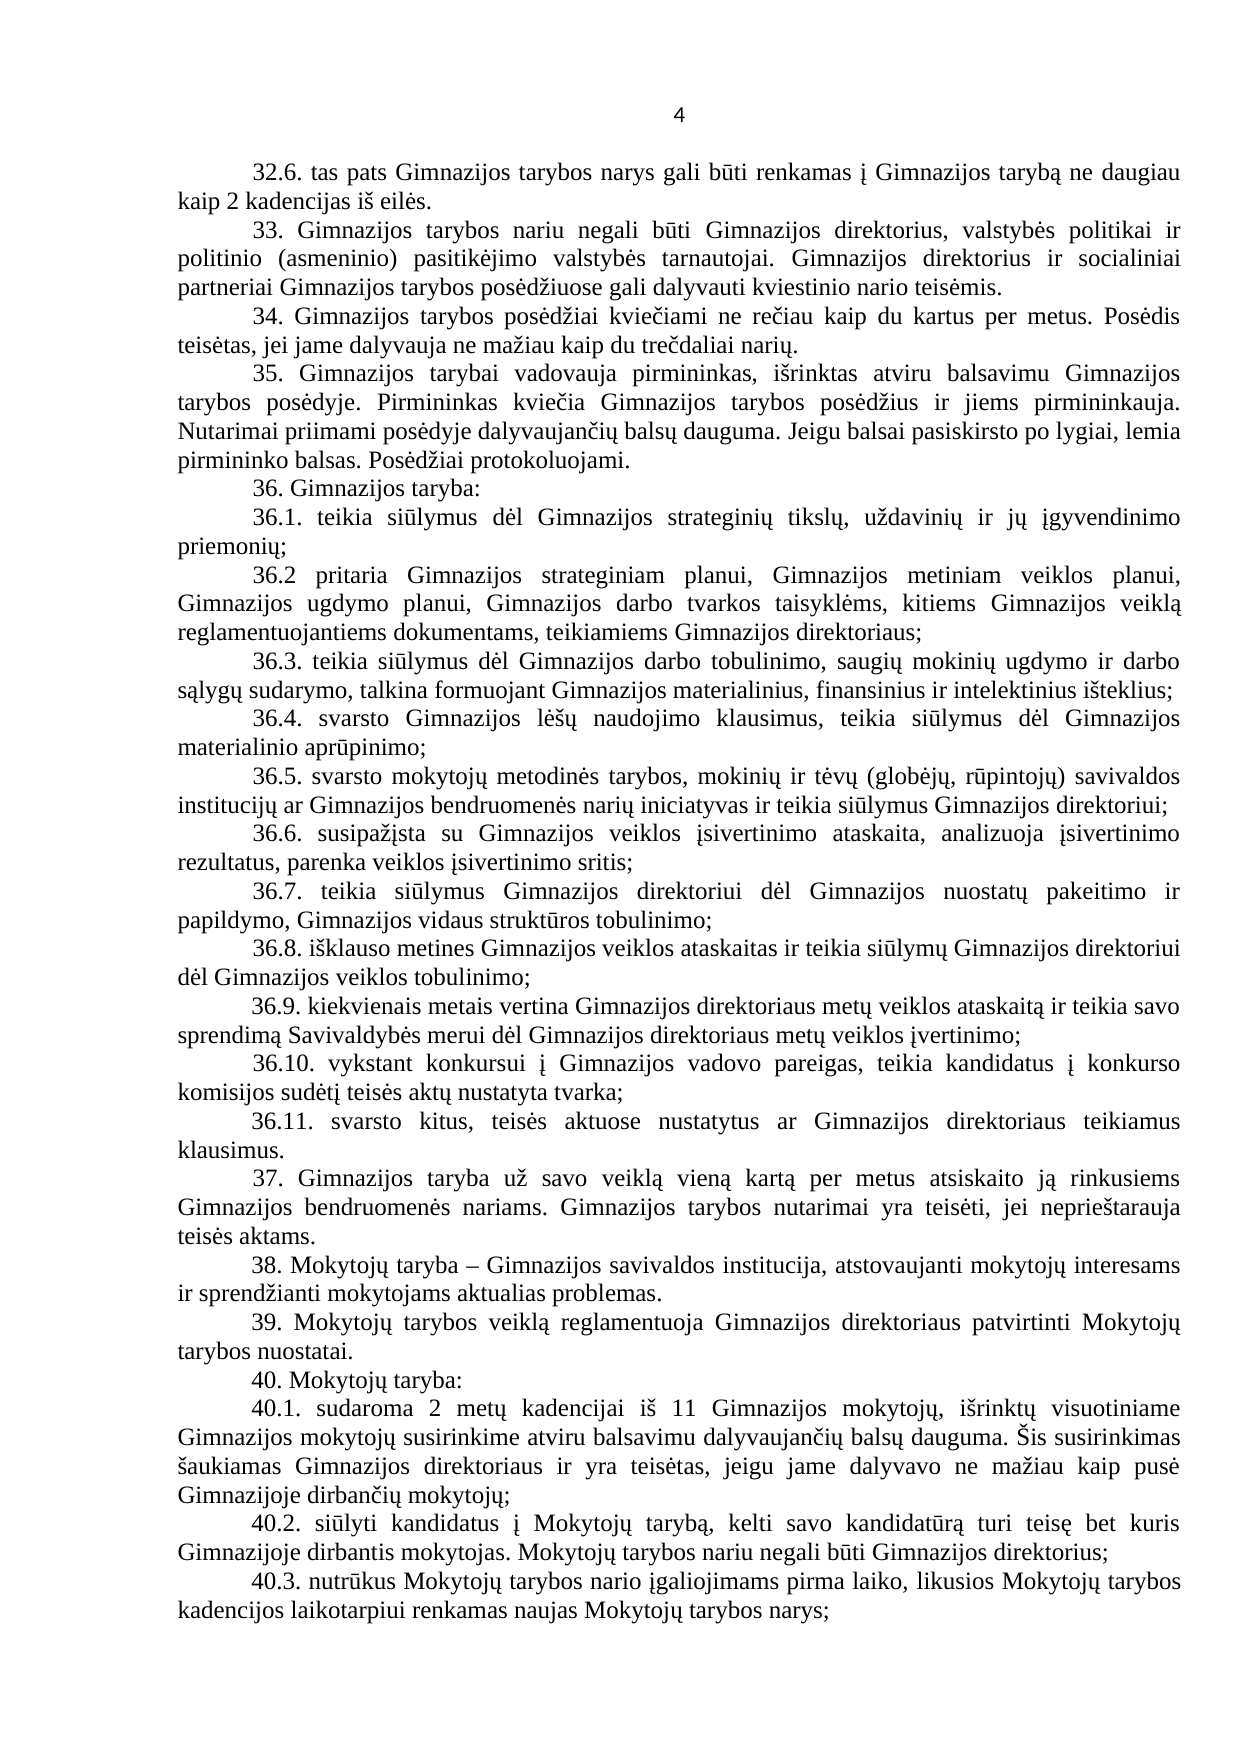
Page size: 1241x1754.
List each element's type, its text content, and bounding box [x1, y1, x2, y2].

text 36.4. svarsto Gimnazijos lėšų naudojimo klausimus, teikia siūlymus dėl Gimnazijos materialinio aprūpinimo; [177, 703, 1181, 761]
text 33. Gimnazijos tarybos nariu negali būti Gimnazijos direktorius, valstybės politikai ir politinio (asmeninio) pasitikėjimo valstybės tarnautojai. Gimnazijos direktorius ir socialiniai partneriai Gimnazijos tarybos posėdžiuose gali dalyvauti kviestinio nario teisėmis. [177, 215, 1181, 301]
text 36.11. svarsto kitus, teisės aktuose nustatytus ar Gimnazijos direktoriaus teikiamus klausimus. [177, 1106, 1181, 1163]
text 36. Gimnazijos taryba: [177, 473, 1181, 502]
text 36.5. svarsto mokytojų metodinės tarybos, mokinių ir tėvų (globėjų, rūpintojų) savivaldos institucijų ar Gimnazijos bendruomenės narių iniciatyvas ir teikia siūlymus Gimnazijos direktoriui; [177, 761, 1181, 818]
text 36.1. teikia siūlymus dėl Gimnazijos strateginių tikslų, uždavinių ir jų įgyvendinimo priemonių; [177, 502, 1181, 560]
text 34. Gimnazijos tarybos posėdžiai kviečiami ne rečiau kaip du kartus per metus. Posėdis teisėtas, jei jame dalyvauja ne mažiau kaip du trečdaliai narių. [177, 301, 1181, 358]
text 38. Mokytojų taryba – Gimnazijos savivaldos institucija, atstovaujanti mokytojų interesams ir sprendžianti mokytojams aktualias problemas. [177, 1250, 1181, 1307]
text 40.1. sudaroma 2 metų kadencijai iš 11 Gimnazijos mokytojų, išrinktų visuotiniame Gimnazijos mokytojų susirinkime atviru balsavimu dalyvaujančių balsų dauguma. Šis susirinkimas šaukiamas Gimnazijos direktoriaus ir yra teisėtas, jeigu jame dalyvavo ne mažiau kaip pusė Gimnazijoje dirbančių mokytojų; [177, 1393, 1181, 1508]
text 32.6. tas pats Gimnazijos tarybos narys gali būti renkamas į Gimnazijos tarybą ne daugiau kaip 2 kadencijas iš eilės. [177, 157, 1181, 215]
text 36.10. vykstant konkursui į Gimnazijos vadovo pareigas, teikia kandidatus į konkurso komisijos sudėtį teisės aktų nustatyta tvarka; [177, 1048, 1181, 1106]
text 36.6. susipažįsta su Gimnazijos veiklos įsivertinimo ataskaita, analizuoja įsivertinimo rezultatus, parenka veiklos įsivertinimo sritis; [177, 818, 1181, 876]
text 36.7. teikia siūlymus Gimnazijos direktoriui dėl Gimnazijos nuostatų pakeitimo ir papildymo, Gimnazijos vidaus struktūros tobulinimo; [177, 876, 1181, 933]
text 40. Mokytojų taryba: [177, 1365, 1181, 1393]
text 36.3. teikia siūlymus dėl Gimnazijos darbo tobulinimo, saugių mokinių ugdymo ir darbo sąlygų sudarymo, talkina formuojant Gimnazijos materialinius, finansinius ir intelektinius išteklius; [177, 646, 1181, 703]
text 39. Mokytojų tarybos veiklą reglamentuoja Gimnazijos direktoriaus patvirtinti Mokytojų tarybos nuostatai. [177, 1307, 1181, 1365]
text 40.3. nutrūkus Mokytojų tarybos nario įgaliojimams pirma laiko, likusios Mokytojų tarybos kadencijos laikotarpiui renkamas naujas Mokytojų tarybos narys; [177, 1566, 1181, 1623]
text 36.2 pritaria Gimnazijos strateginiam planui, Gimnazijos metiniam veiklos planui, Gimnazijos ugdymo planui, Gimnazijos darbo tvarkos taisyklėms, kitiems Gimnazijos veiklą reglamentuojantiems dokumentams, teikiamiems Gimnazijos direktoriaus; [177, 560, 1181, 646]
text 35. Gimnazijos tarybai vadovauja pirmininkas, išrinktas atviru balsavimu Gimnazijos tarybos posėdyje. Pirmininkas kviečia Gimnazijos tarybos posėdžius ir jiems pirmininkauja. Nutarimai priimami posėdyje dalyvaujančių balsų dauguma. Jeigu balsai pasiskirsto po lygiai, lemia pirmininko balsas. Posėdžiai protokoluojami. [177, 358, 1181, 473]
text 36.9. kiekvienais metais vertina Gimnazijos direktoriaus metų veiklos ataskaitą ir teikia savo sprendimą Savivaldybės merui dėl Gimnazijos direktoriaus metų veiklos įvertinimo; [177, 991, 1181, 1048]
text 37. Gimnazijos taryba už savo veiklą vieną kartą per metus atsiskaito ją rinkusiems Gimnazijos bendruomenės nariams. Gimnazijos tarybos nutarimai yra teisėti, jei neprieštarauja teisės aktams. [177, 1163, 1181, 1250]
text 40.2. siūlyti kandidatus į Mokytojų tarybą, kelti savo kandidatūrą turi teisę bet kuris Gimnazijoje dirbantis mokytojas. Mokytojų tarybos nariu negali būti Gimnazijos direktorius; [177, 1508, 1181, 1566]
text 36.8. išklauso metines Gimnazijos veiklos ataskaitas ir teikia siūlymų Gimnazijos direktoriui dėl Gimnazijos veiklos tobulinimo; [177, 933, 1181, 991]
